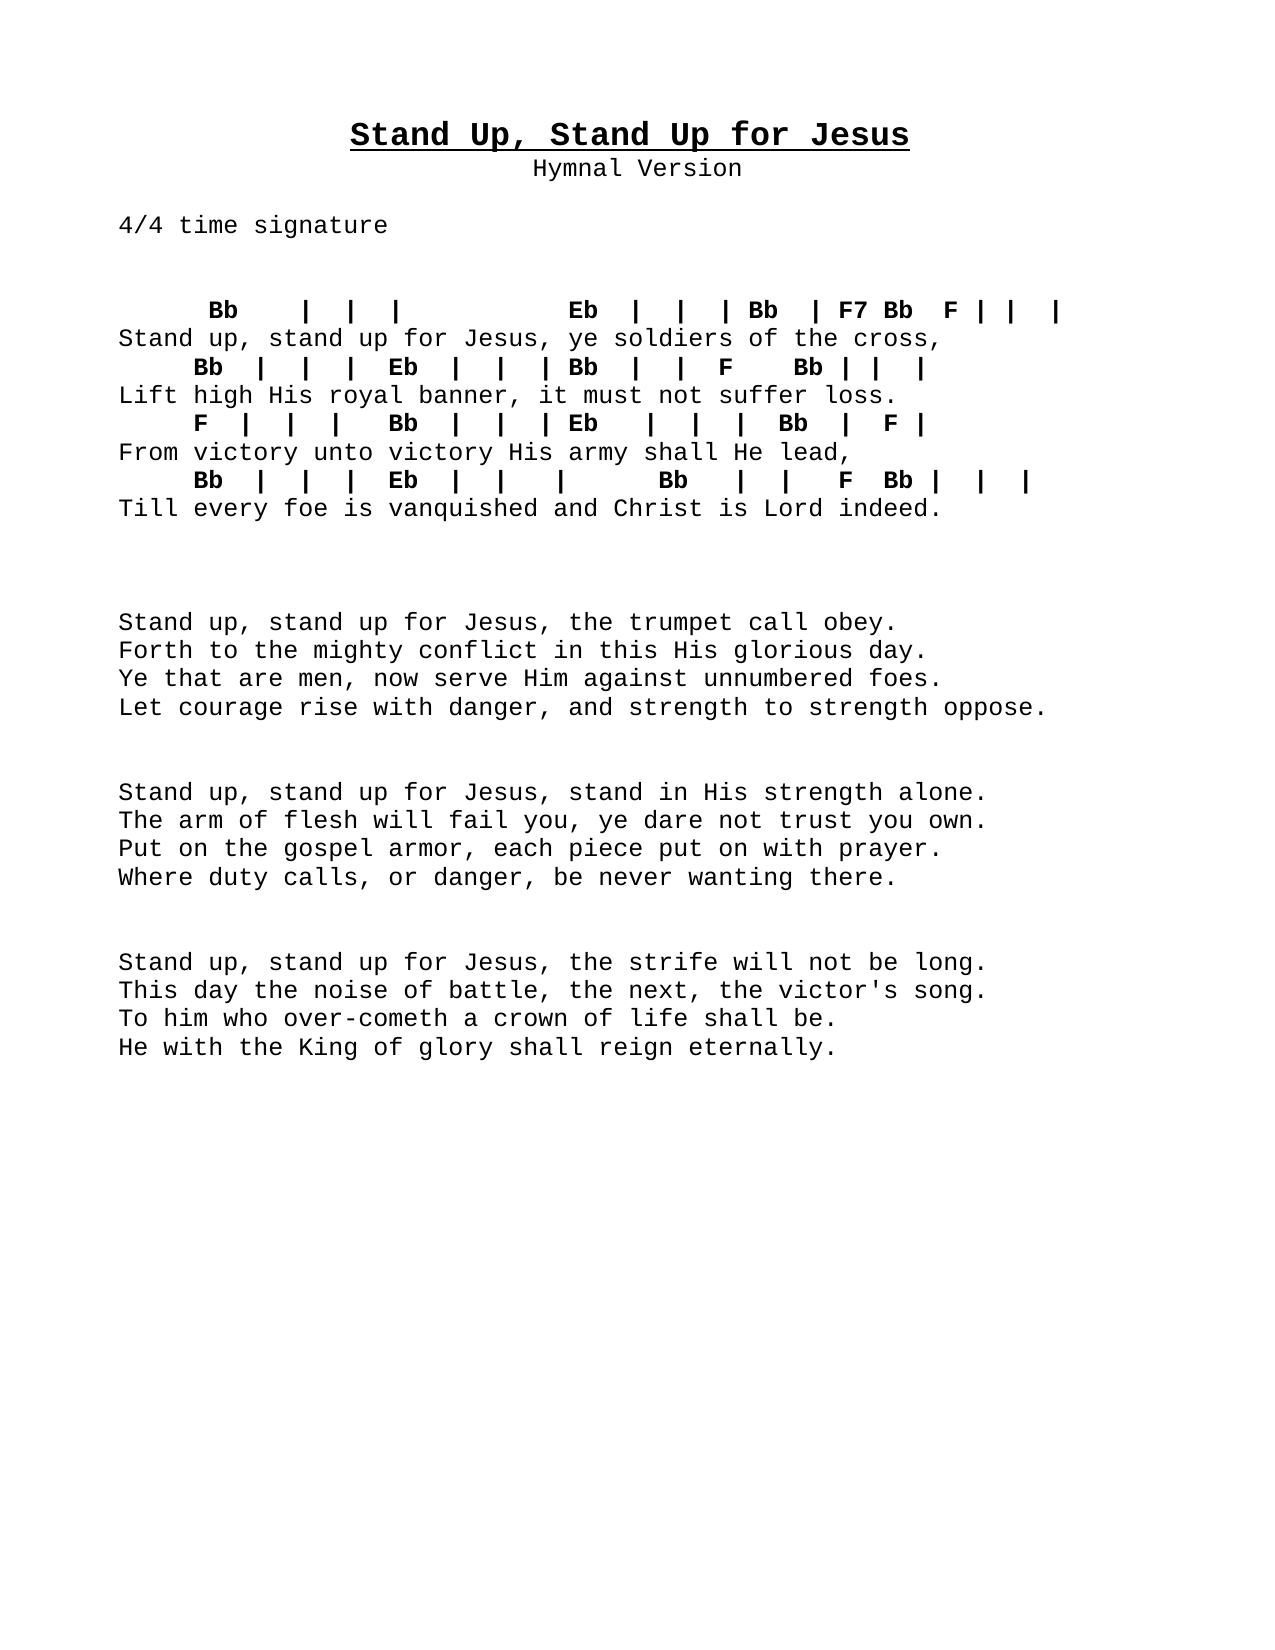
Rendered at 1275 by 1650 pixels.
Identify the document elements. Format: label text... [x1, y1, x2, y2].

text This day the noise of battle, the next, the victor's song. [118, 978, 1157, 1006]
text Put on the gospel armor, each piece put on with prayer. [118, 836, 1157, 864]
text F | | | Bb | | | Eb | | | Bb | F | [118, 411, 1157, 439]
text Lift high His royal banner, it must not suffer loss. [118, 383, 1157, 411]
text Forth to the mighty conflict in this His glorious day. [118, 638, 1157, 666]
text 4/4 time signature [118, 213, 1157, 241]
text Stand up, stand up for Jesus, the trumpet call obey. [118, 609, 1157, 638]
text To him who over-cometh a crown of life shall be. [118, 1006, 1157, 1034]
text Bb | | | Eb | | | Bb | | F Bb | | | [118, 468, 1157, 496]
text He with the King of glory shall reign eternally. [118, 1034, 1157, 1063]
text Stand up, stand up for Jesus, ye soldiers of the cross, [118, 326, 1157, 354]
text Stand Up, Stand Up for Jesus [118, 118, 1157, 156]
text Stand up, stand up for Jesus, the strife will not be long. [118, 949, 1157, 978]
text Bb | | | Eb | | | Bb | | F Bb | | | [118, 354, 1157, 383]
text Hymnal Version [118, 156, 1157, 184]
text Till every foe is vanquished and Christ is Lord indeed. [118, 496, 1157, 524]
text The arm of flesh will fail you, ye dare not trust you own. [118, 808, 1157, 836]
text Stand up, stand up for Jesus, stand in His strength alone. [118, 779, 1157, 808]
text Where duty calls, or danger, be never wanting there. [118, 864, 1157, 893]
text Bb | | | Eb | | | Bb | F7 Bb F | | | [118, 298, 1157, 326]
text From victory unto victory His army shall He lead, [118, 439, 1157, 468]
text Ye that are men, now serve Him against unnumbered foes. [118, 666, 1157, 694]
text Let courage rise with danger, and strength to strength oppose. [118, 694, 1157, 723]
